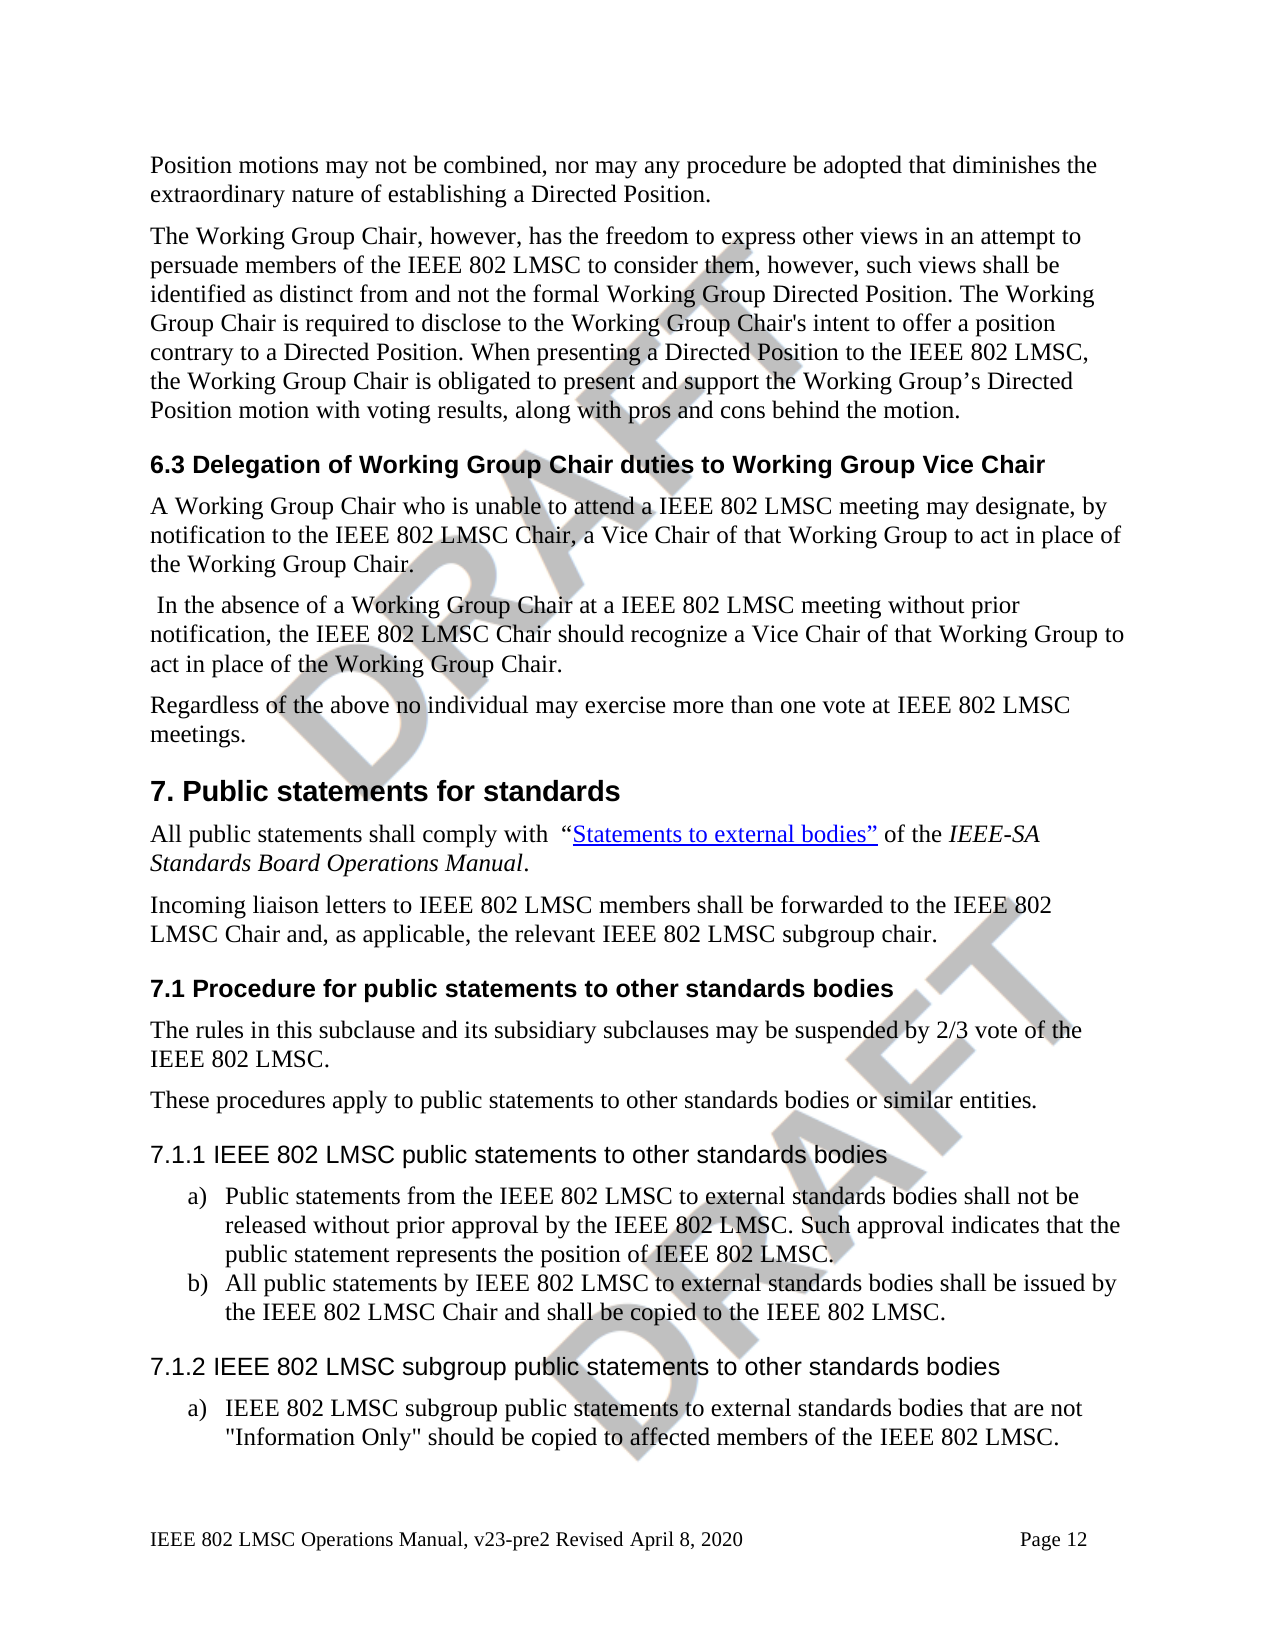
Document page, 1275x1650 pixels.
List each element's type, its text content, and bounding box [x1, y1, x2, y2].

subtitle Public statements for standards [150, 774, 1125, 807]
text Incoming liaison letters to IEEE 802 LMSC members shall be forwarded to the IEEE 802 LMSC Chair and, as applicable, the relevant IEEE 802 LMSC subgroup chair. [150, 890, 1125, 948]
text The rules in this subclause and its subsidiary subclauses may be suspended by 2/3 vote of the IEEE 802 LMSC. [150, 1014, 1125, 1073]
text All public statements shall comply with “Statements to external bodies” of the IEEE-SA Standards Board Operations Manual. [150, 819, 1125, 877]
subtitle Delegation of Working Group Chair duties to Working Group Vice Chair [150, 449, 1125, 479]
text The Working Group Chair, however, has the freedom to express other views in an attempt to persuade members of the IEEE 802 LMSC to consider them, however, such views shall be identified as distinct from and not the formal Working Group Directed Position. The Working Group Chair is required to disclose to the Working Group Chair's intent to offer a position contrary to a Directed Position. When presenting a Directed Position to the IEEE 802 LMSC, the Working Group Chair is obligated to present and support the Working Group’s Directed Position motion with voting results, along with pros and cons behind the motion. [150, 221, 1125, 424]
text Position motions may not be combined, nor may any procedure be adopted that diminishes the extraordinary nature of establishing a Directed Position. [150, 150, 1125, 208]
picture [149, 74, 1125, 1575]
list Public statements from the IEEE 802 LMSC to external standards bodies shall not be released without prior approval by the IEEE 802 LMSC. Such approval indicates that the public statement represents the position of IEEE 802 LMSC. [187, 1181, 1125, 1268]
subtitle IEEE 802 LMSC public statements to other standards bodies [150, 1140, 1125, 1169]
text Regardless of the above no individual may exercise more than one vote at IEEE 802 LMSC meetings. [150, 690, 1125, 748]
text These procedures apply to public statements to other standards bodies or similar entities. [150, 1085, 1125, 1114]
text In the absence of a Working Group Chair at a IEEE 802 LMSC meeting without prior notification, the IEEE 802 LMSC Chair should recognize a Vice Chair of that Working Group to act in place of the Working Group Chair. [150, 590, 1125, 677]
subtitle Procedure for public statements to other standards bodies [150, 973, 1125, 1002]
subtitle IEEE 802 LMSC subgroup public statements to other standards bodies [150, 1352, 1125, 1381]
list IEEE 802 LMSC subgroup public statements to external standards bodies that are not "Information Only" should be copied to affected members of the IEEE 802 LMSC. [187, 1393, 1125, 1451]
text A Working Group Chair who is unable to attend a IEEE 802 LMSC meeting may designate, by notification to the IEEE 802 LMSC Chair, a Vice Chair of that Working Group to act in place of the Working Group Chair. [150, 491, 1125, 578]
list All public statements by IEEE 802 LMSC to external standards bodies shall be issued by the IEEE 802 LMSC Chair and shall be copied to the IEEE 802 LMSC. [187, 1268, 1125, 1326]
